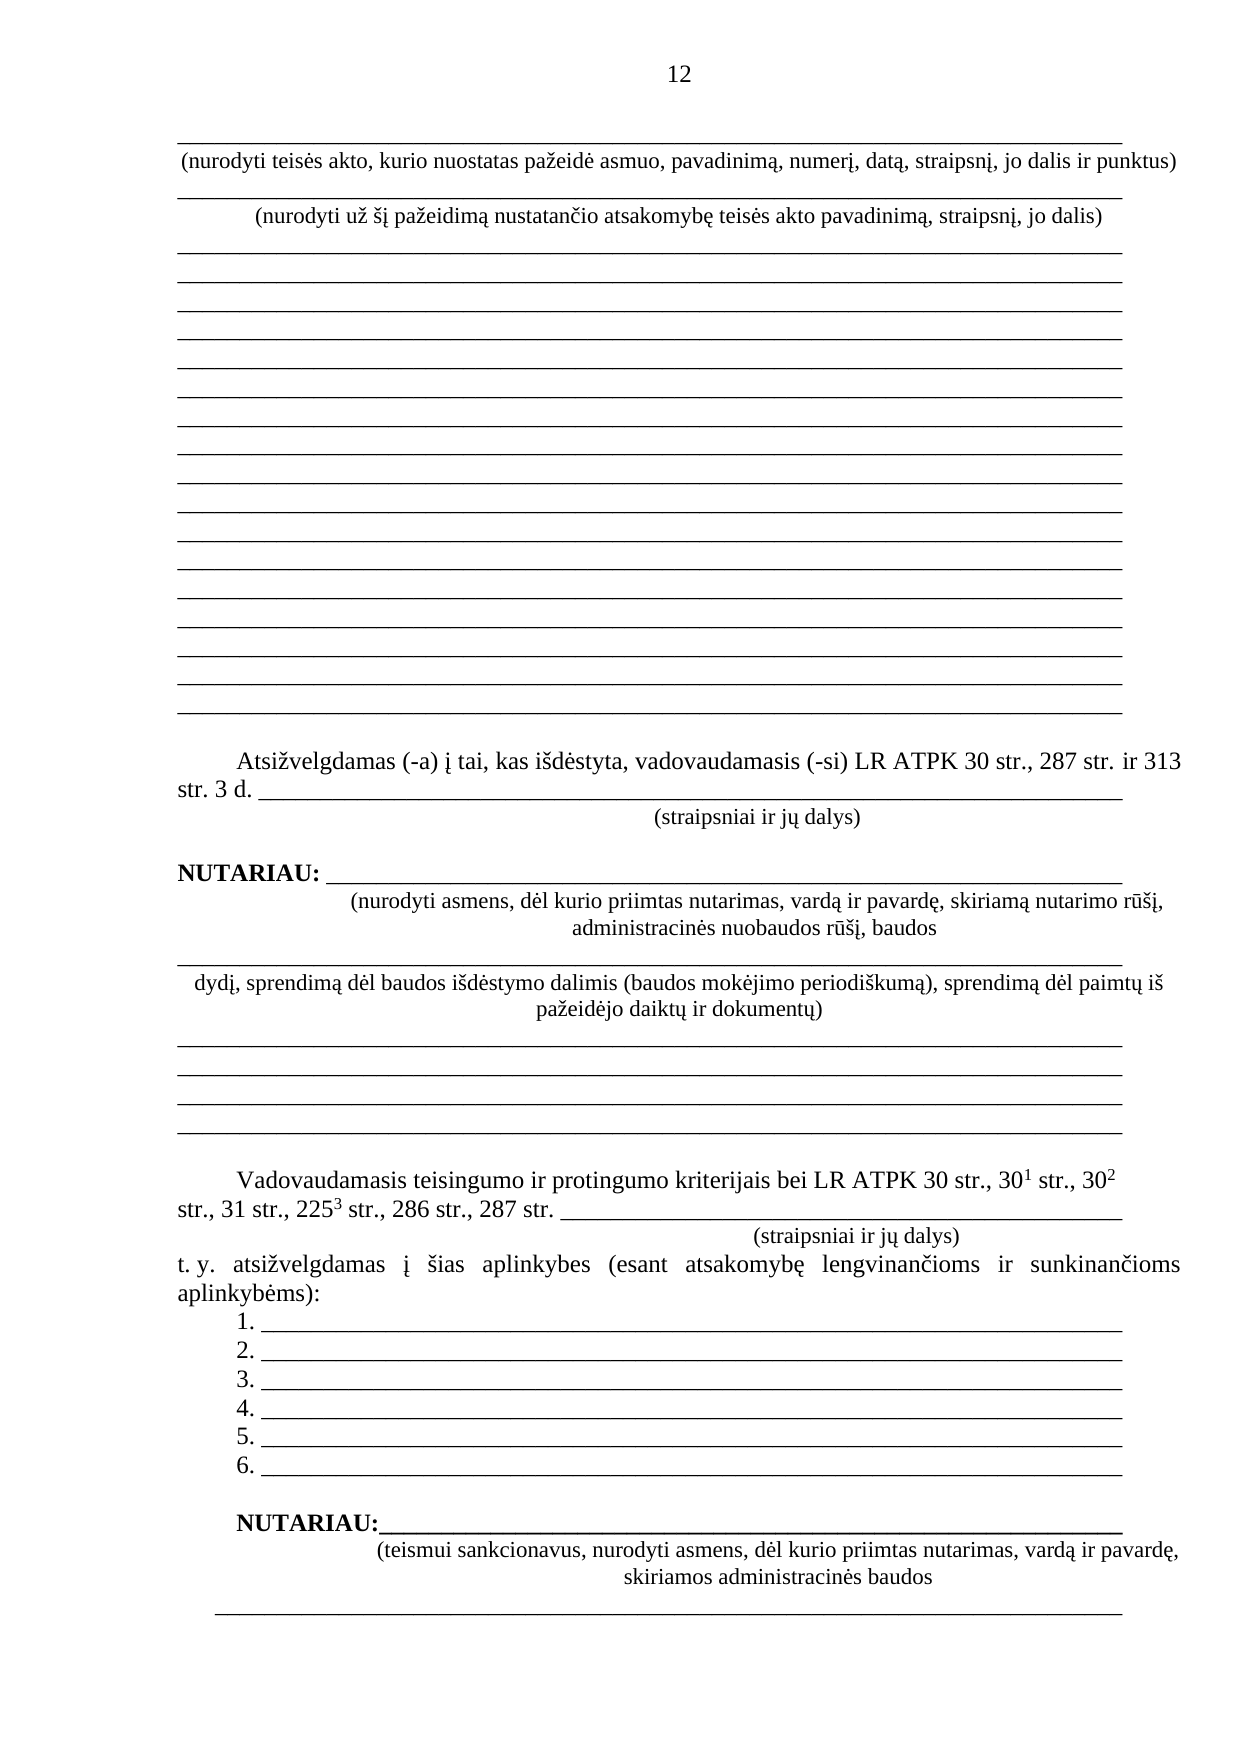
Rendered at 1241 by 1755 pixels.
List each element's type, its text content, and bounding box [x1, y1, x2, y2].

text _ [215, 1589, 1181, 1618]
text 1. [177, 1306, 1181, 1335]
text _ [177, 659, 1181, 688]
text (nurodyti teisės akto, kurio nuostatas pažeidė asmuo, pavadinimą, numerį, datą, straipsnį, jo dalis ir punktus) [177, 147, 1181, 173]
text NUTARIAU: [177, 858, 1181, 887]
text NUTARIAU: [177, 1508, 1181, 1536]
text _ [177, 1079, 1181, 1108]
text 6. [177, 1450, 1181, 1479]
text t. y. atsižvelgdamas į šias aplinkybes (esant atsakomybę lengvinančioms ir sunkinančioms aplinkybėms): [177, 1249, 1181, 1306]
text (nurodyti asmens, dėl kurio priimtas nutarimas, vardą ir pavardę, skiriamą nutarimo rūšį, administracinės nuobaudos rūšį, baudos [333, 887, 1181, 940]
text _ [177, 631, 1181, 659]
text _ [177, 118, 1181, 147]
text 5. [177, 1421, 1181, 1450]
text _ [177, 314, 1181, 343]
text _ [177, 343, 1181, 372]
text (straipsniai ir jų dalys) [753, 1223, 1181, 1249]
text _ [177, 401, 1181, 429]
text Vadovaudamasis teisingumo ir protingumo kriterijais bei LR ATPK 30 str., 301 str., 302 [177, 1165, 1181, 1194]
text (straipsniai ir jų dalys) [333, 803, 1181, 830]
text 2. [177, 1335, 1181, 1364]
text 3. [177, 1364, 1181, 1393]
text _ [177, 516, 1181, 544]
text _ [177, 173, 1181, 202]
text _ [177, 487, 1181, 516]
text _ [177, 573, 1181, 602]
text _ [177, 602, 1181, 631]
text dydį, sprendimą dėl baudos išdėstymo dalimis (baudos mokėjimo periodiškumą), sprendimą dėl paimtų iš pažeidėjo daiktų ir dokumentų) [177, 969, 1181, 1021]
text _ [177, 1021, 1181, 1050]
text Atsižvelgdamas (-a) į tai, kas išdėstyta, vadovaudamasis (-si) LR ATPK 30 str., 287 str. ir 313 str. 3 d. [177, 746, 1181, 803]
text _ [177, 228, 1181, 257]
text _ [177, 257, 1181, 286]
text _ [177, 429, 1181, 458]
text _ [177, 372, 1181, 401]
text str., 31 str., 2253 str., 286 str., 287 str. [177, 1194, 1181, 1223]
text (nurodyti už šį pažeidimą nustatančio atsakomybę teisės akto pavadinimą, straipsnį, jo dalis) [177, 202, 1181, 228]
text _ [177, 688, 1181, 717]
text _ [177, 1108, 1181, 1136]
text _ [177, 544, 1181, 573]
text _ [177, 286, 1181, 314]
text _ [177, 940, 1181, 969]
text _ [177, 1050, 1181, 1079]
text _ [177, 458, 1181, 487]
text (teismui sankcionavus, nurodyti asmens, dėl kurio priimtas nutarimas, vardą ir pavardę, skiriamos administracinės baudos [375, 1536, 1181, 1589]
text 4. [177, 1393, 1181, 1421]
